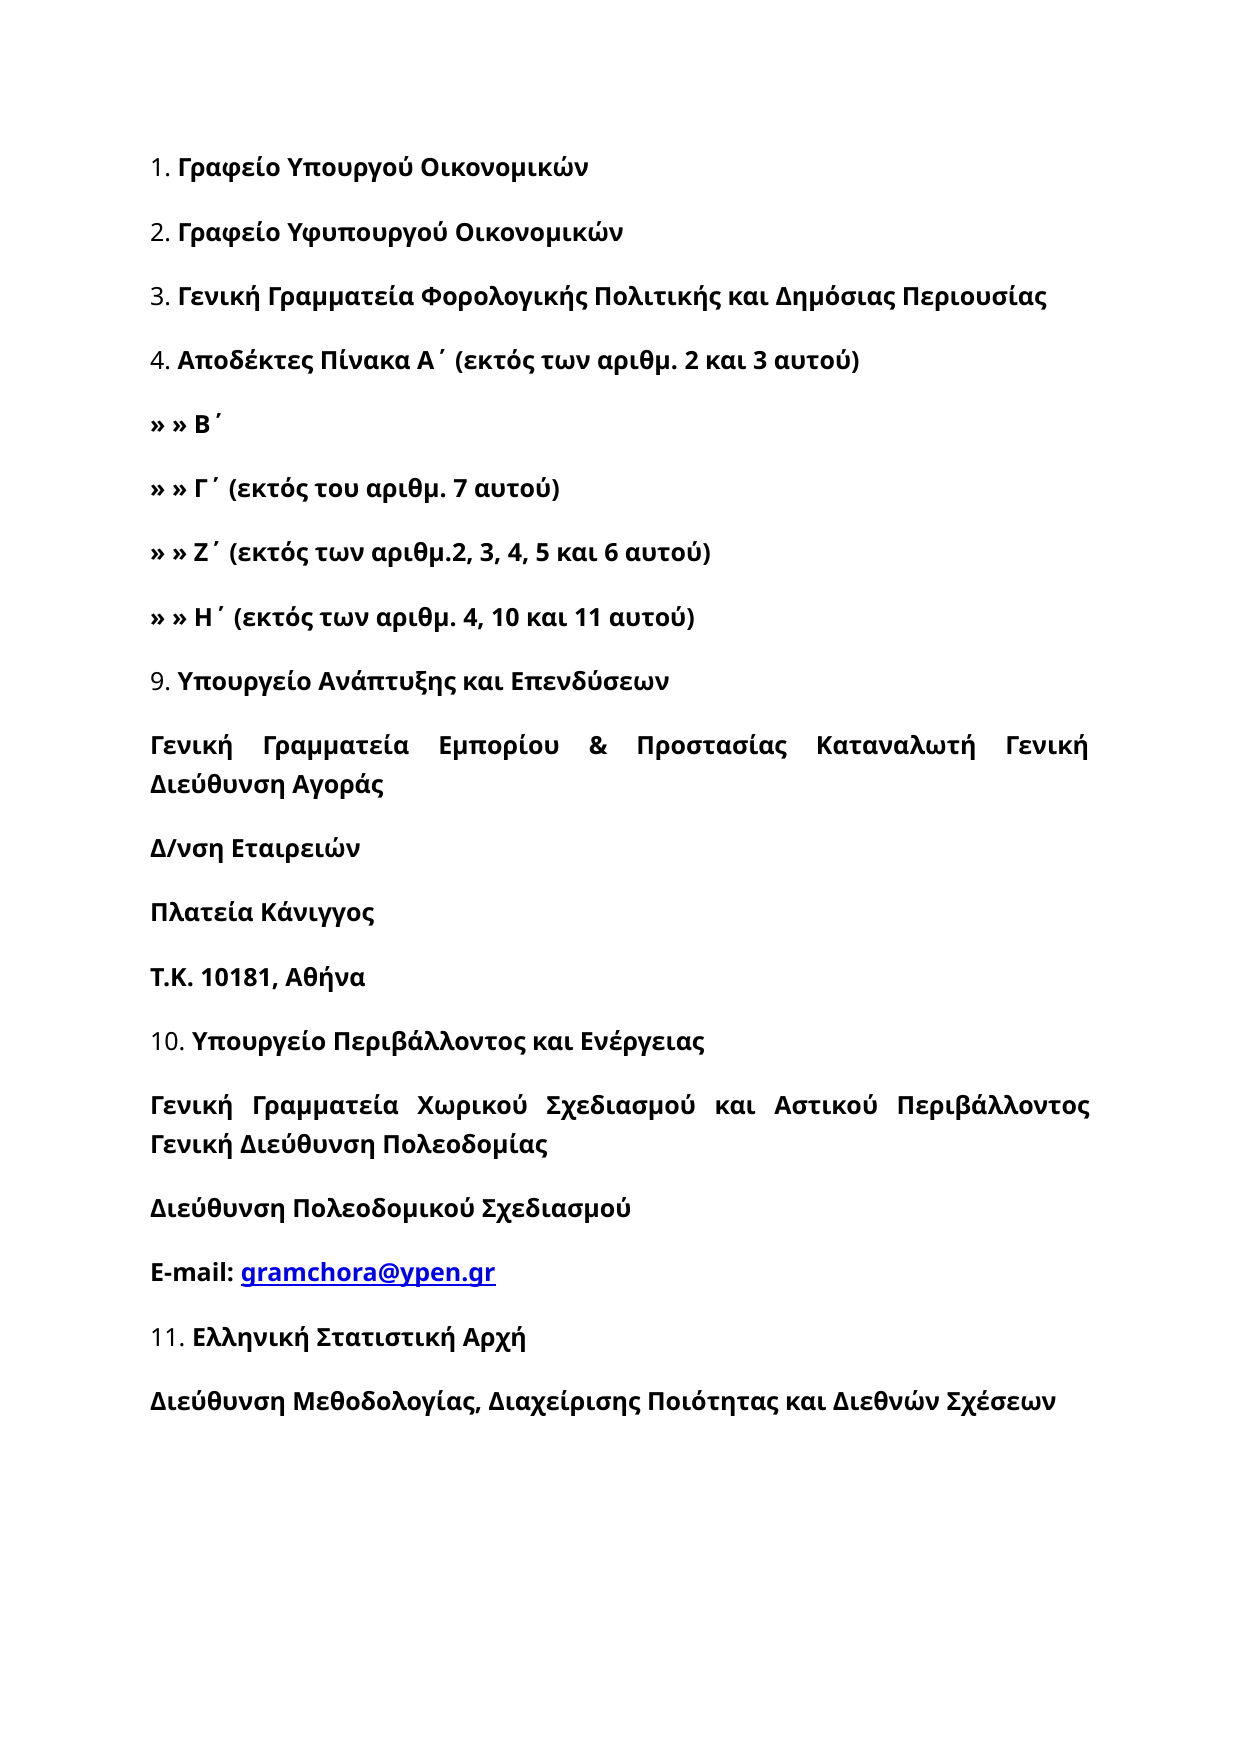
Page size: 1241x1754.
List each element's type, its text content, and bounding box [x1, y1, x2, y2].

text 11. Ελληνική Στατιστική Αρχή [150, 1319, 1090, 1353]
text 9. Υπουργείο Ανάπτυξης και Επενδύσεων [150, 663, 1090, 697]
text » » Β΄ [150, 407, 1090, 441]
text Τ.Κ. 10181, Αθήνα [150, 959, 1090, 993]
text » » Γ΄ (εκτός του αριθμ. 7 αυτού) [150, 471, 1090, 505]
text E-mail: gramchora@ypen.gr [150, 1255, 1090, 1289]
text Δ/νση Εταιρειών [150, 831, 1090, 865]
text 2. Γραφείο Υφυπουργού Οικονομικών [150, 214, 1090, 248]
text Γενική Γραμματεία Εμπορίου & Προστασίας Καταναλωτή Γενική Διεύθυνση Αγοράς [150, 727, 1090, 801]
text » » Η΄ (εκτός των αριθμ. 4, 10 και 11 αυτού) [150, 599, 1090, 633]
text Πλατεία Κάνιγγος [150, 895, 1090, 929]
text 3. Γενική Γραμματεία Φορολογικής Πολιτικής και Δημόσιας Περιουσίας [150, 278, 1090, 312]
text Διεύθυνση Πολεοδομικού Σχεδιασμού [150, 1191, 1090, 1225]
text » » Z΄ (εκτός των αριθμ.2, 3, 4, 5 και 6 αυτού) [150, 535, 1090, 569]
text Διεύθυνση Μεθοδολογίας, Διαχείρισης Ποιότητας και Διεθνών Σχέσεων [150, 1383, 1090, 1417]
text 4. Αποδέκτες Πίνακα Α΄ (εκτός των αριθμ. 2 και 3 αυτού) [150, 342, 1090, 377]
text Γενική Γραμματεία Χωρικού Σχεδιασμού και Αστικού Περιβάλλοντος Γενική Διεύθυνση Πολεοδομίας [150, 1087, 1090, 1161]
text 10. Υπουργείο Περιβάλλοντος και Ενέργειας [150, 1023, 1090, 1057]
text 1. Γραφείο Υπουργού Οικονομικών [150, 150, 1090, 184]
